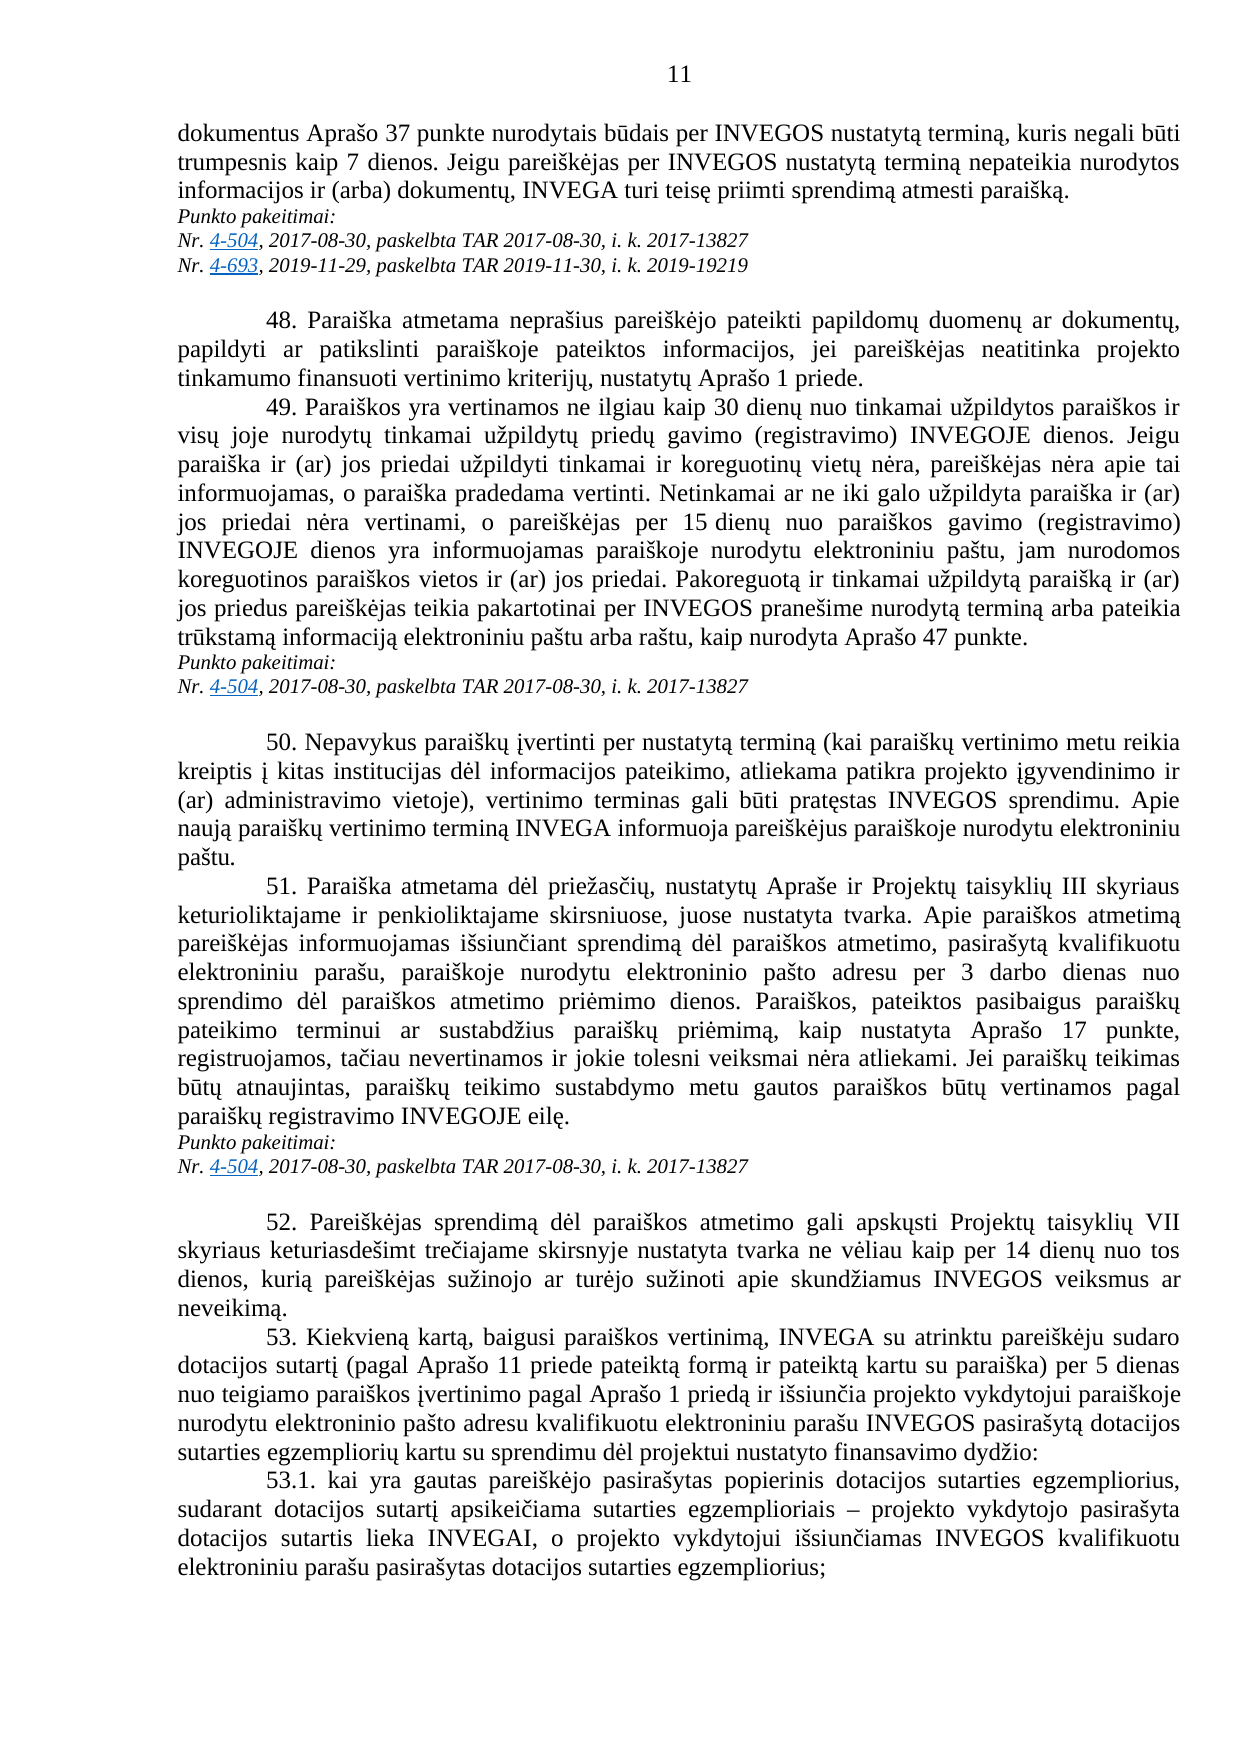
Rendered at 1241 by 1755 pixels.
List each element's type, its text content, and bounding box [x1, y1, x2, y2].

text Punkto pakeitimai: [177, 650, 1181, 674]
text Nr. 4-504, 2017-08-30, paskelbta TAR 2017-08-30, i. k. 2017-13827 [177, 1154, 1181, 1178]
text dokumentus Aprašo 37 punkte nurodytais būdais per INVEGOS nustatytą terminą, kuris negali būti trumpesnis kaip 7 dienos. Jeigu pareiškėjas per INVEGOS nustatytą terminą nepateikia nurodytos informacijos ir (arba) dokumentų, INVEGA turi teisę priimti sprendimą atmesti paraišką. [177, 118, 1181, 204]
text 53. Kiekvieną kartą, baigusi paraiškos vertinimą, INVEGA su atrinktu pareiškėju sudaro dotacijos sutartį (pagal Aprašo 11 priede pateiktą formą ir pateiktą kartu su paraiška) per 5 dienas nuo teigiamo paraiškos įvertinimo pagal Aprašo 1 priedą ir išsiunčia projekto vykdytojui paraiškoje nurodytu elektroninio pašto adresu kvalifikuotu elektroniniu parašu INVEGOS pasirašytą dotacijos sutarties egzempliorių kartu su sprendimu dėl projektui nustatyto finansavimo dydžio: [177, 1322, 1181, 1465]
text 50. Nepavykus paraiškų įvertinti per nustatytą terminą (kai paraiškų vertinimo metu reikia kreiptis į kitas institucijas dėl informacijos pateikimo, atliekama patikra projekto įgyvendinimo ir (ar) administravimo vietoje), vertinimo terminas gali būti pratęstas INVEGOS sprendimu. Apie naują paraiškų vertinimo terminą INVEGA informuoja pareiškėjus paraiškoje nurodytu elektroniniu paštu. [177, 727, 1181, 871]
text Nr. 4-504, 2017-08-30, paskelbta TAR 2017-08-30, i. k. 2017-13827 [177, 228, 1181, 252]
text Punkto pakeitimai: [177, 204, 1181, 228]
text Nr. 4-504, 2017-08-30, paskelbta TAR 2017-08-30, i. k. 2017-13827 [177, 674, 1181, 698]
text 51. Paraiška atmetama dėl priežasčių, nustatytų Apraše ir Projektų taisyklių III skyriaus keturioliktajame ir penkioliktajame skirsniuose, juose nustatyta tvarka. Apie paraiškos atmetimą pareiškėjas informuojamas išsiunčiant sprendimą dėl paraiškos atmetimo, pasirašytą kvalifikuotu elektroniniu parašu, paraiškoje nurodytu elektroninio pašto adresu per 3 darbo dienas nuo sprendimo dėl paraiškos atmetimo priėmimo dienos. Paraiškos, pateiktos pasibaigus paraiškų pateikimo terminui ar sustabdžius paraiškų priėmimą, kaip nustatyta Aprašo 17 punkte, registruojamos, tačiau nevertinamos ir jokie tolesni veiksmai nėra atliekami. Jei paraiškų teikimas būtų atnaujintas, paraiškų teikimo sustabdymo metu gautos paraiškos būtų vertinamos pagal paraiškų registravimo INVEGOJE eilę. [177, 871, 1181, 1130]
text 53.1. kai yra gautas pareiškėjo pasirašytas popierinis dotacijos sutarties egzempliorius, sudarant dotacijos sutartį apsikeičiama sutarties egzemplioriais – projekto vykdytojo pasirašyta dotacijos sutartis lieka INVEGAI, o projekto vykdytojui išsiunčiamas INVEGOS kvalifikuotu elektroniniu parašu pasirašytas dotacijos sutarties egzempliorius; [177, 1465, 1181, 1580]
text 52. Pareiškėjas sprendimą dėl paraiškos atmetimo gali apskųsti Projektų taisyklių VII skyriaus keturiasdešimt trečiajame skirsnyje nustatyta tvarka ne vėliau kaip per 14 dienų nuo tos dienos, kurią pareiškėjas sužinojo ar turėjo sužinoti apie skundžiamus INVEGOS veiksmus ar neveikimą. [177, 1207, 1181, 1322]
text 48. Paraiška atmetama neprašius pareiškėjo pateikti papildomų duomenų ar dokumentų, papildyti ar patikslinti paraiškoje pateiktos informacijos, jei pareiškėjas neatitinka projekto tinkamumo finansuoti vertinimo kriterijų, nustatytų Aprašo 1 priede. [177, 305, 1181, 392]
text Punkto pakeitimai: [177, 1130, 1181, 1154]
text Nr. 4-693, 2019-11-29, paskelbta TAR 2019-11-30, i. k. 2019-19219 [177, 252, 1181, 277]
text 49. Paraiškos yra vertinamos ne ilgiau kaip 30 dienų nuo tinkamai užpildytos paraiškos ir visų joje nurodytų tinkamai užpildytų priedų gavimo (registravimo) INVEGOJE dienos. Jeigu paraiška ir (ar) jos priedai užpildyti tinkamai ir koreguotinų vietų nėra, pareiškėjas nėra apie tai informuojamas, o paraiška pradedama vertinti. Netinkamai ar ne iki galo užpildyta paraiška ir (ar) jos priedai nėra vertinami, o pareiškėjas per 15 dienų nuo paraiškos gavimo (registravimo) INVEGOJE dienos yra informuojamas paraiškoje nurodytu elektroniniu paštu, jam nurodomos koreguotinos paraiškos vietos ir (ar) jos priedai. Pakoreguotą ir tinkamai užpildytą paraišką ir (ar) jos priedus pareiškėjas teikia pakartotinai per INVEGOS pranešime nurodytą terminą arba pateikia trūkstamą informaciją elektroniniu paštu arba raštu, kaip nurodyta Aprašo 47 punkte. [177, 392, 1181, 650]
